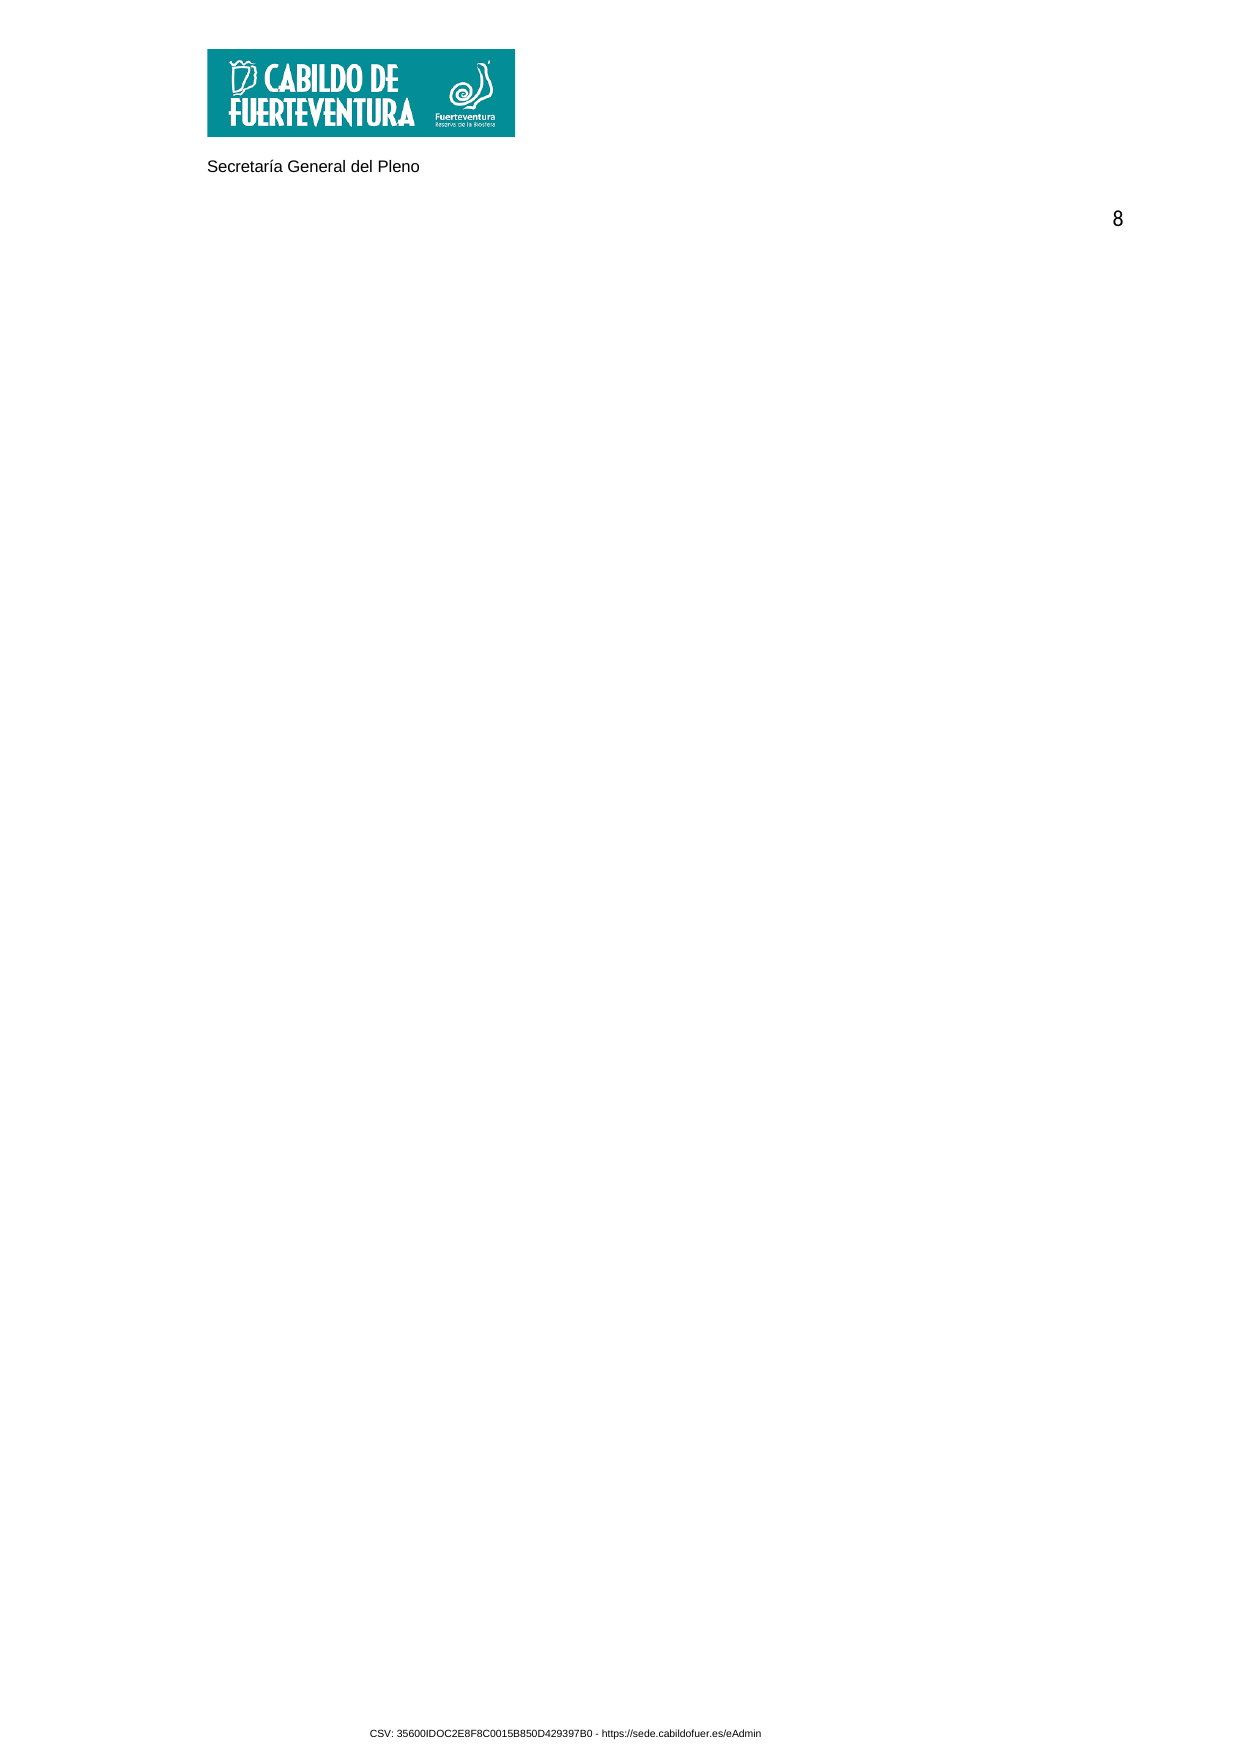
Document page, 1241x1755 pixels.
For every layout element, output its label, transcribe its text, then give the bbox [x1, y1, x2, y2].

subtitle 8 [203, 204, 1123, 232]
